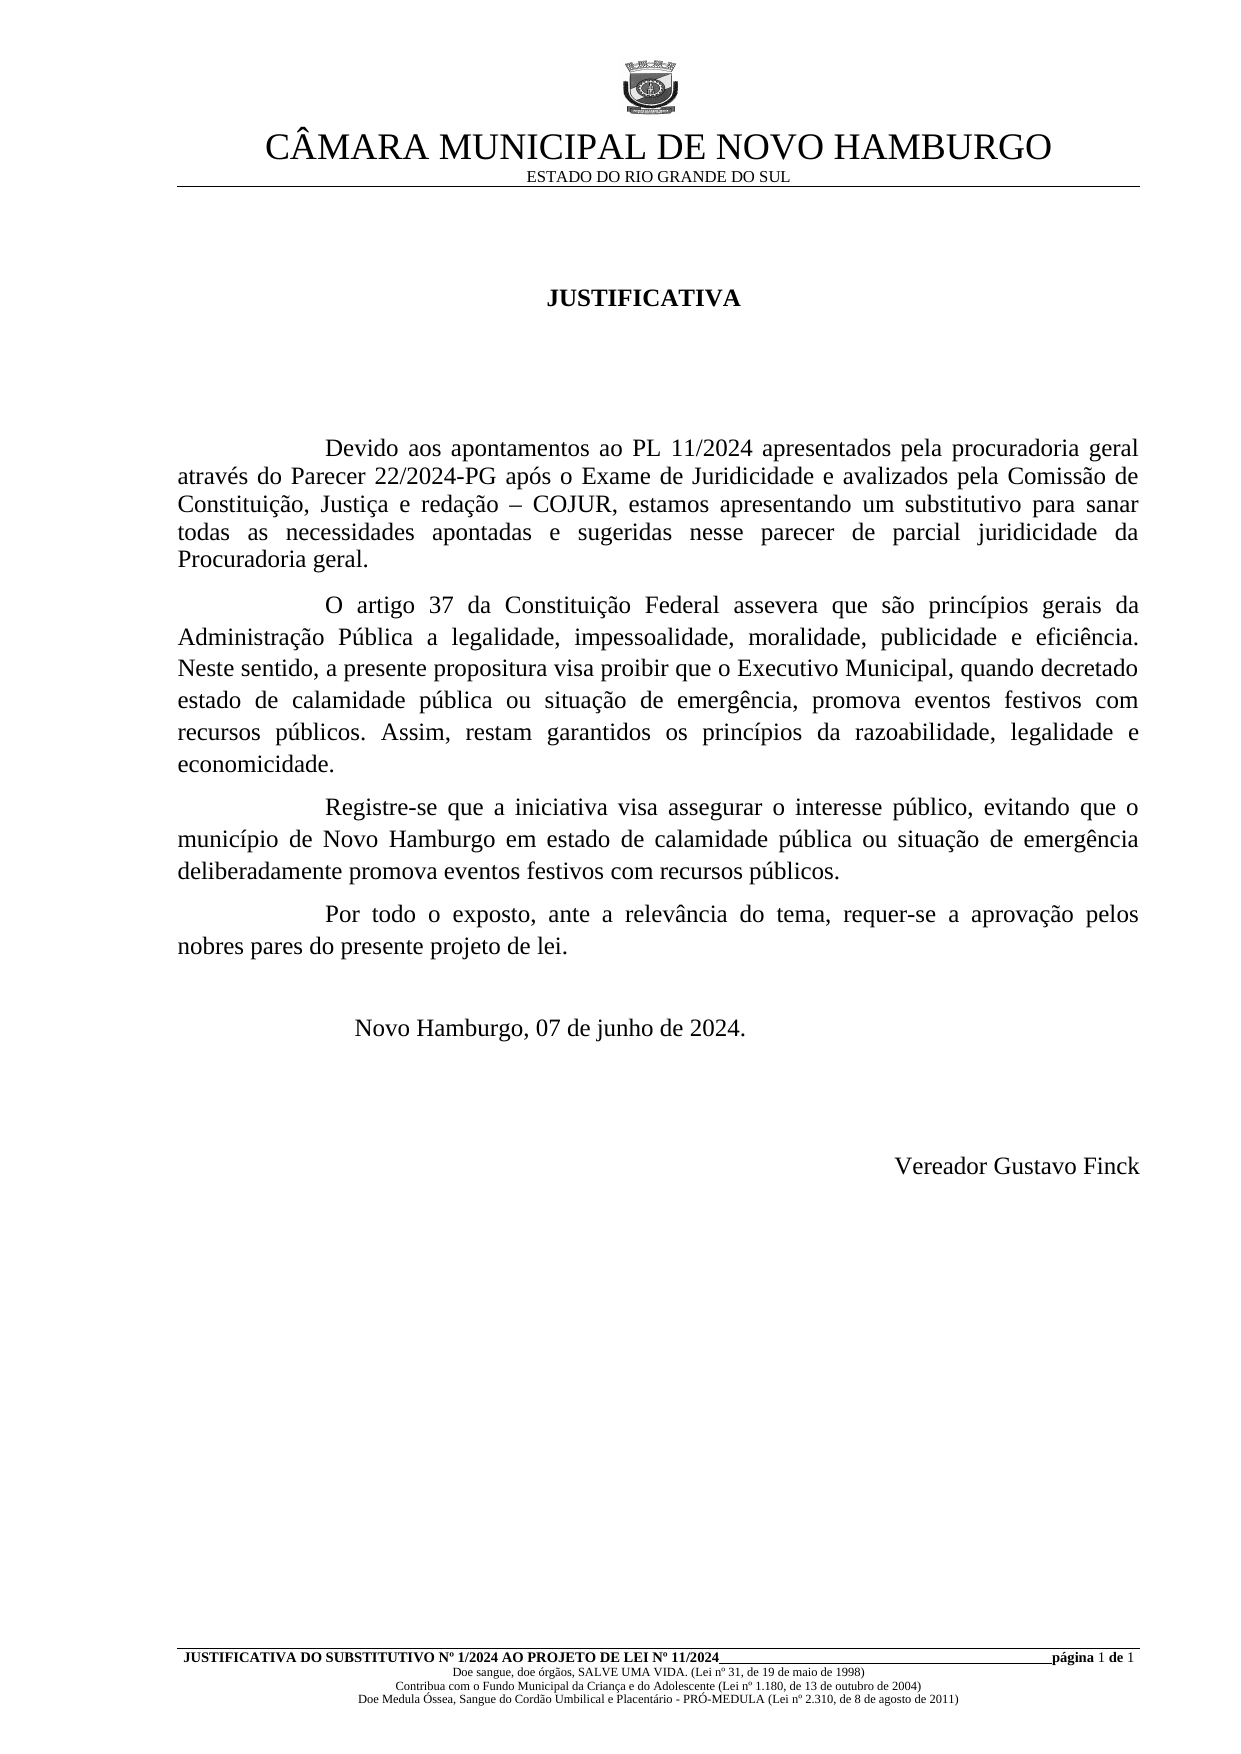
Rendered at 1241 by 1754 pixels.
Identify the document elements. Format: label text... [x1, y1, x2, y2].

text Por todo o exposto, ante a relevância do tema, requer-se a aprovação pelos nobres pares do presente projeto de lei. [177, 901, 1140, 960]
text Registre-se que a iniciativa visa assegurar o interesse público, evitando que o município de Novo Hamburgo em estado de calamidade pública ou situação de emergência deliberadamente promova eventos festivos com recursos públicos. [177, 793, 1140, 884]
text Vereador Gustavo Finck [177, 1152, 1140, 1180]
text JUSTIFICATIVA [177, 284, 1140, 312]
text O artigo 37 da Constituição Federal assevera que são princípios gerais da Administração Pública a legalidade, impessoalidade, moralidade, publicidade e eficiência. Neste sentido, a presente propositura visa proibir que o Executivo Municipal, quando decretado estado de calamidade pública ou situação de emergência, promova eventos festivos com recursos públicos. Assim, restam garantidos os princípios da razoabilidade, legalidade e economicidade. [177, 591, 1140, 777]
text Novo Hamburgo, 07 de junho de 2024. [177, 1014, 1140, 1041]
text Devido aos apontamentos ao PL 11/2024 apresentados pela procuradoria geral através do Parecer 22/2024-PG após o Exame de Juridicidade e avalizados pela Comissão de Constituição, Justiça e redação – COJUR, estamos apresentando um substitutivo para sanar todas as necessidades apontadas e sugeridas nesse parecer de parcial juridicidade da Procuradoria geral. [177, 434, 1140, 573]
